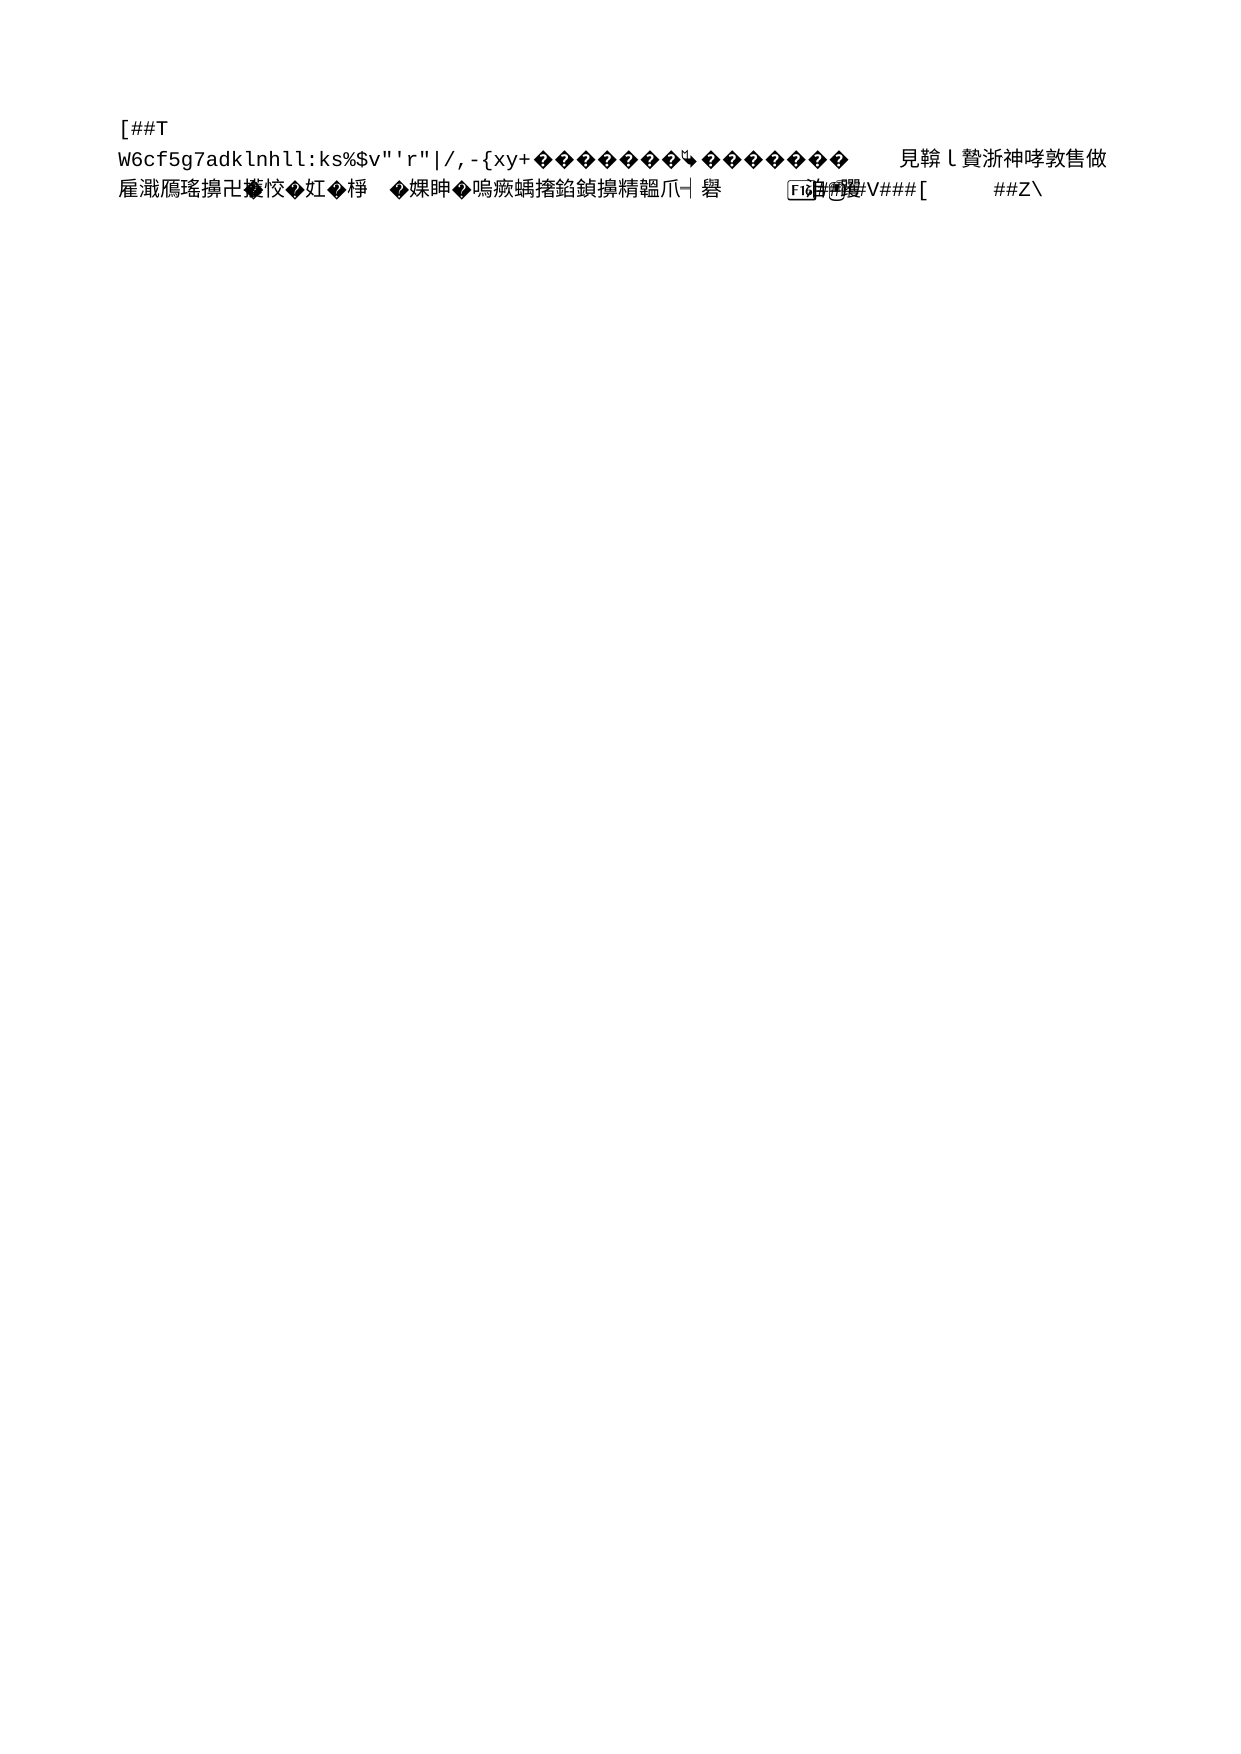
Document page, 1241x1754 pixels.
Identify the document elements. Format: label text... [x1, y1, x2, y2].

text [##T W6cf5g7adklnhll:ks%$v"'r"|/,-{xy+��������������見鞥ｌ贄浙神哮敦售做雇濈鴈瑤擤卍擭恔妅��棦�婐眒��嗚瘚蝺撦錎鍞擤精韞爪╡礜洎躩####V###[ ##Z\ [118, 118, 1122, 203]
